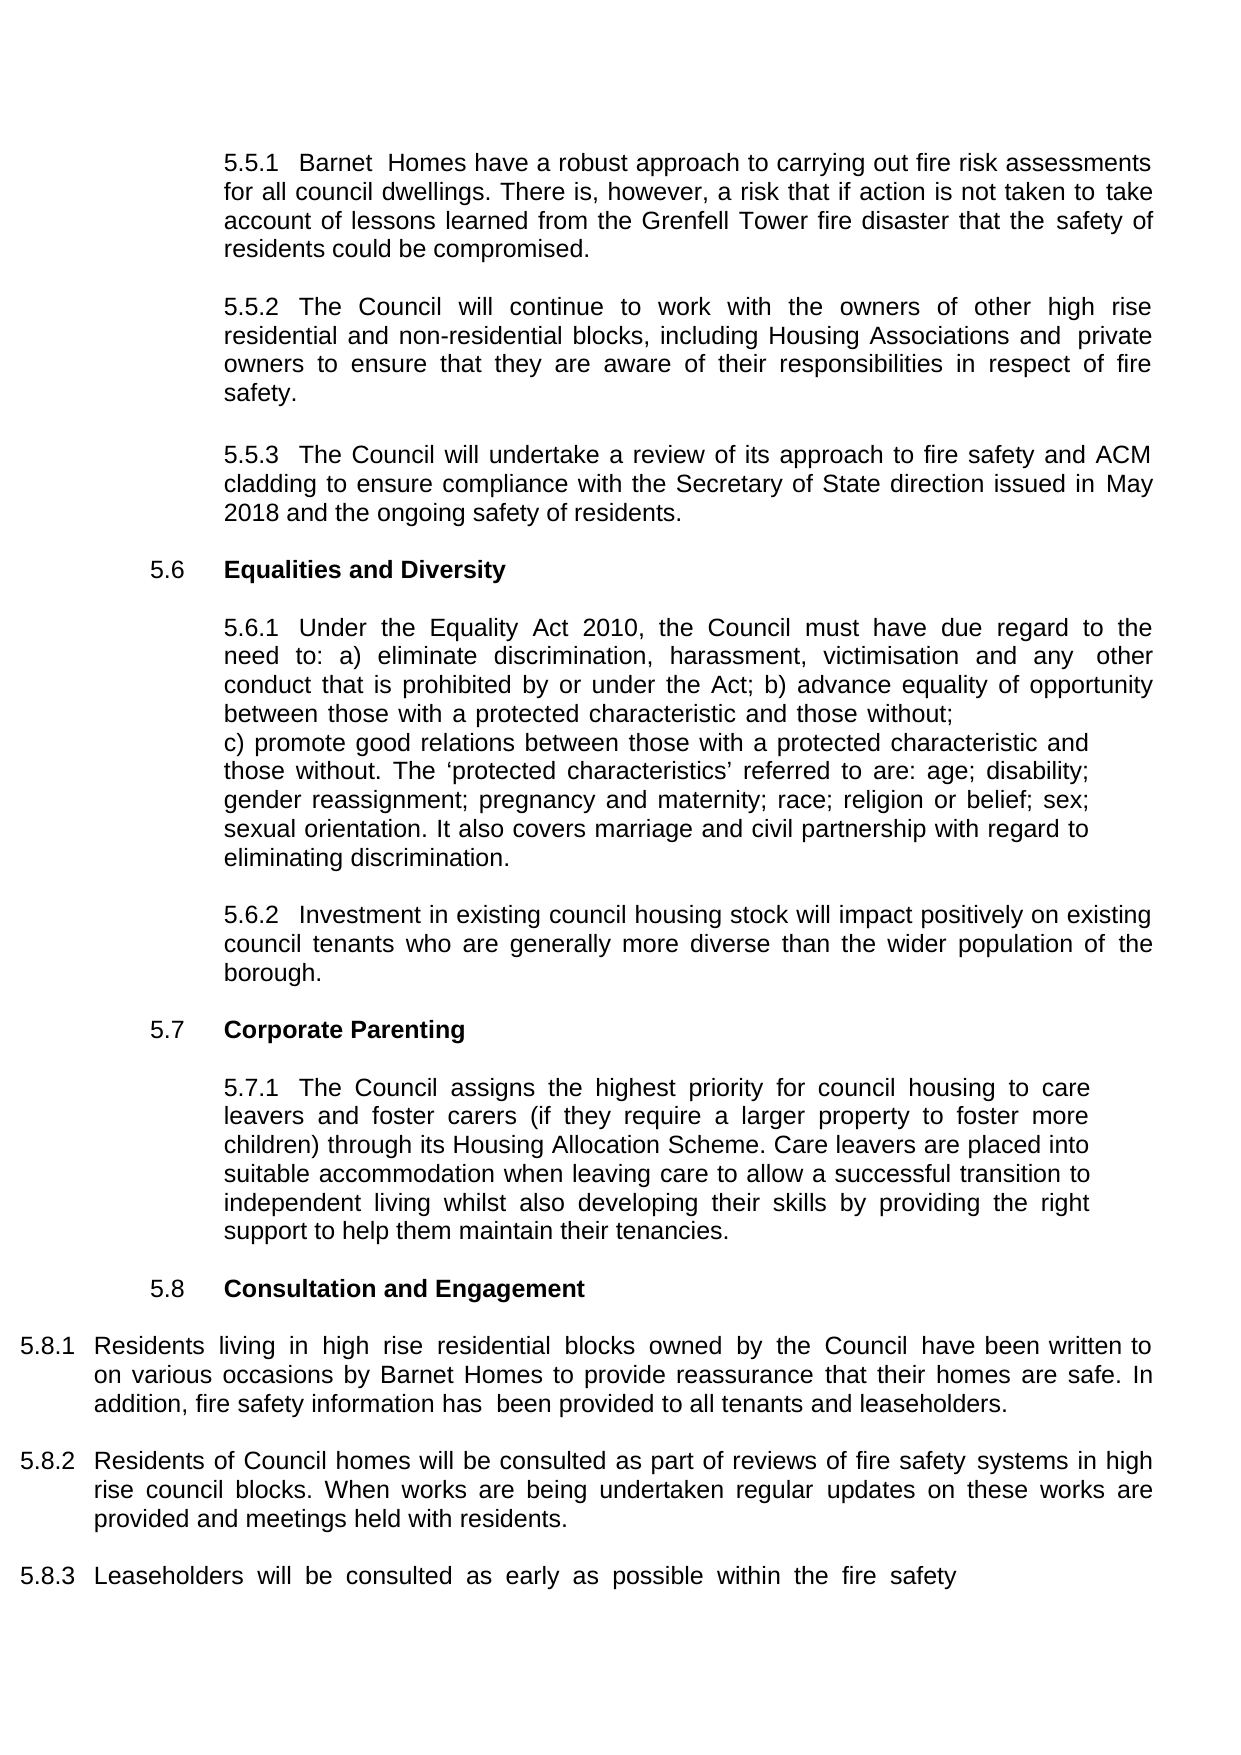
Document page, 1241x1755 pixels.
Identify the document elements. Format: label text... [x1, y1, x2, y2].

list Under the Equality Act 2010, the Council must have due regard to the need to: a) eliminate discrimination, harassment, victimisation and any other conduct that is prohibited by or under the Act; b) advance equality of opportunity between those with a protected characteristic and those without; [224, 612, 1153, 727]
list The Council will continue to work with the owners of other high rise residential and non-residential blocks, including Housing Associations and private owners to ensure that they are aware of their responsibilities in respect of fire safety. [224, 292, 1153, 407]
subtitle Equalities and Diversity [150, 555, 1153, 584]
subtitle Consultation and Engagement [150, 1274, 1153, 1302]
list The Council will undertake a review of its approach to fire safety and ACM cladding to ensure compliance with the Secretary of State direction issued in May 2018 and the ongoing safety of residents. [224, 440, 1153, 526]
subtitle Corporate Parenting [150, 1015, 1153, 1044]
text c) promote good relations between those with a protected characteristic and those without. The ‘protected characteristics’ referred to are: age; disability; gender reassignment; pregnancy and maternity; race; religion or belief; sex; sexual orientation. It also covers marriage and civil partnership with regard to eliminating discrimination. [224, 727, 1091, 871]
list Residents of Council homes will be consulted as part of reviews of fire safety systems in high rise council blocks. When works are being undertaken regular updates on these works are provided and meetings held with residents. [20, 1446, 1153, 1532]
list Leaseholders will be consulted as early as possible within the fire safety [20, 1561, 1153, 1590]
list Residents living in high rise residential blocks owned by the Council have been written to on various occasions by Barnet Homes to provide reassurance that their homes are safe. In addition, fire safety information has been provided to all tenants and leaseholders. [20, 1331, 1153, 1417]
list Barnet Homes have a robust approach to carrying out fire risk assessments for all council dwellings. There is, however, a risk that if action is not taken to take account of lessons learned from the Grenfell Tower fire disaster that the safety of residents could be compromised. [224, 148, 1153, 263]
list Investment in existing council housing stock will impact positively on existing council tenants who are generally more diverse than the wider population of the borough. [224, 900, 1153, 986]
list The Council assigns the highest priority for council housing to care leavers and foster carers (if they require a larger property to foster more children) through its Housing Allocation Scheme. Care leavers are placed into suitable accommodation when leaving care to allow a successful transition to independent living whilst also developing their skills by providing the right support to help them maintain their tenancies. [224, 1072, 1091, 1245]
